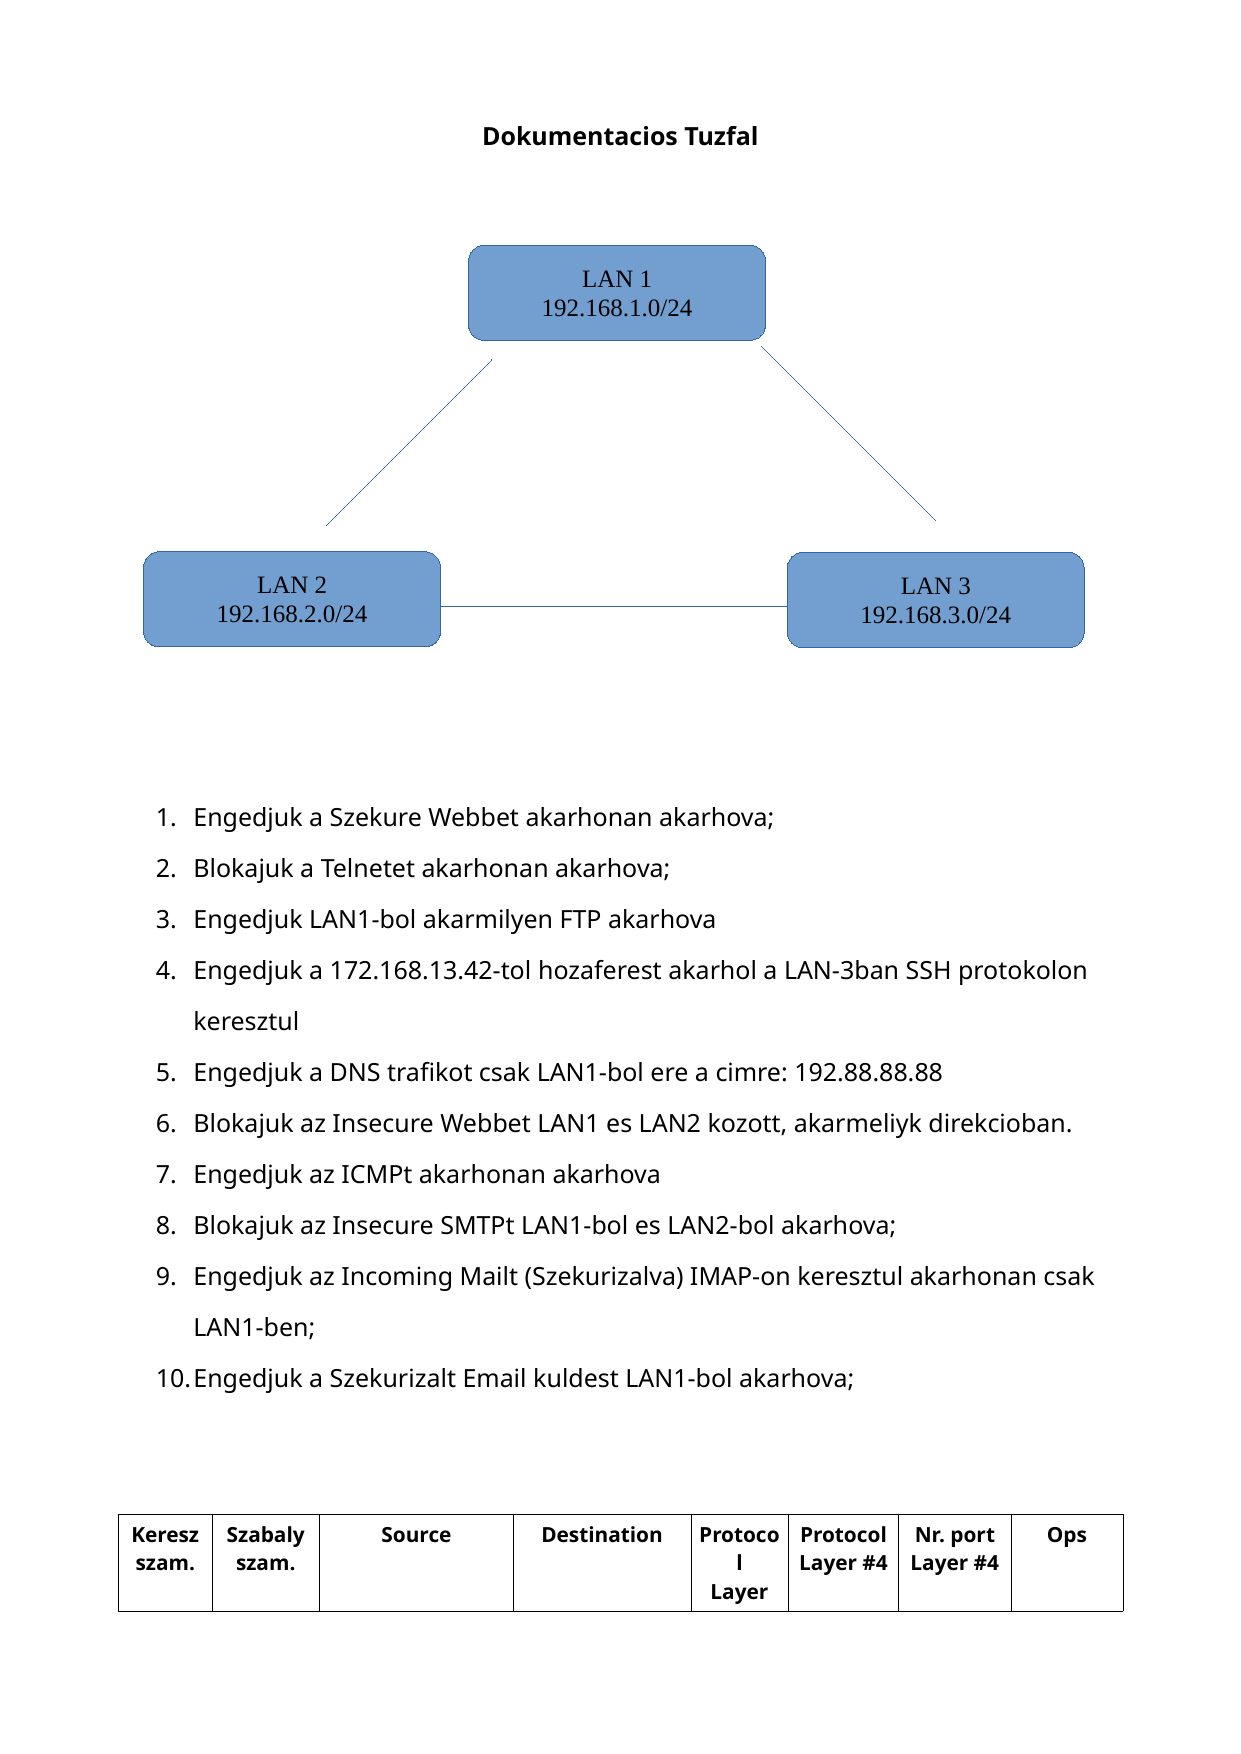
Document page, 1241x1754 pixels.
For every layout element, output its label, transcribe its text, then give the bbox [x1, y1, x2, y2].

table_header Source [320, 1515, 513, 1611]
table_header Szabaly szam. [213, 1515, 319, 1611]
list Engedjuk LAN1-bol akarmilyen FTP akarhova [156, 901, 1122, 936]
list Engedjuk a Szekurizalt Email kuldest LAN1-bol akarhova; [156, 1361, 1122, 1395]
table_header Keresz szam. [119, 1515, 212, 1611]
list Blokajuk az Insecure SMTPt LAN1-bol es LAN2-bol akarhova; [156, 1208, 1122, 1242]
list Blokajuk az Insecure Webbet LAN1 es LAN2 kozott, akarmeliyk direkcioban. [156, 1106, 1122, 1140]
table_header Protocol Layer #4 [789, 1515, 898, 1611]
table_header Ops [1012, 1515, 1123, 1611]
table_header Destination [514, 1515, 691, 1611]
list Engedjuk a 172.168.13.42-tol hozaferest akarhol a LAN-3ban SSH protokolon keresztul [156, 952, 1122, 1038]
text Dokumentacios Tuzfal [118, 118, 1122, 152]
list Engedjuk az ICMPt akarhonan akarhova [156, 1157, 1122, 1191]
list Engedjuk a Szekure Webbet akarhonan akarhova; [156, 799, 1122, 833]
list Engedjuk az Incoming Mailt (Szekurizalva) IMAP-on keresztul akarhonan csak LAN1-ben; [156, 1259, 1122, 1344]
table_header Protocol Layer [692, 1515, 788, 1611]
list Engedjuk a DNS trafikot csak LAN1-bol ere a cimre: 192.88.88.88 [156, 1054, 1122, 1089]
table_header Nr. port Layer #4 [899, 1515, 1011, 1611]
list Blokajuk a Telnetet akarhonan akarhova; [156, 850, 1122, 884]
